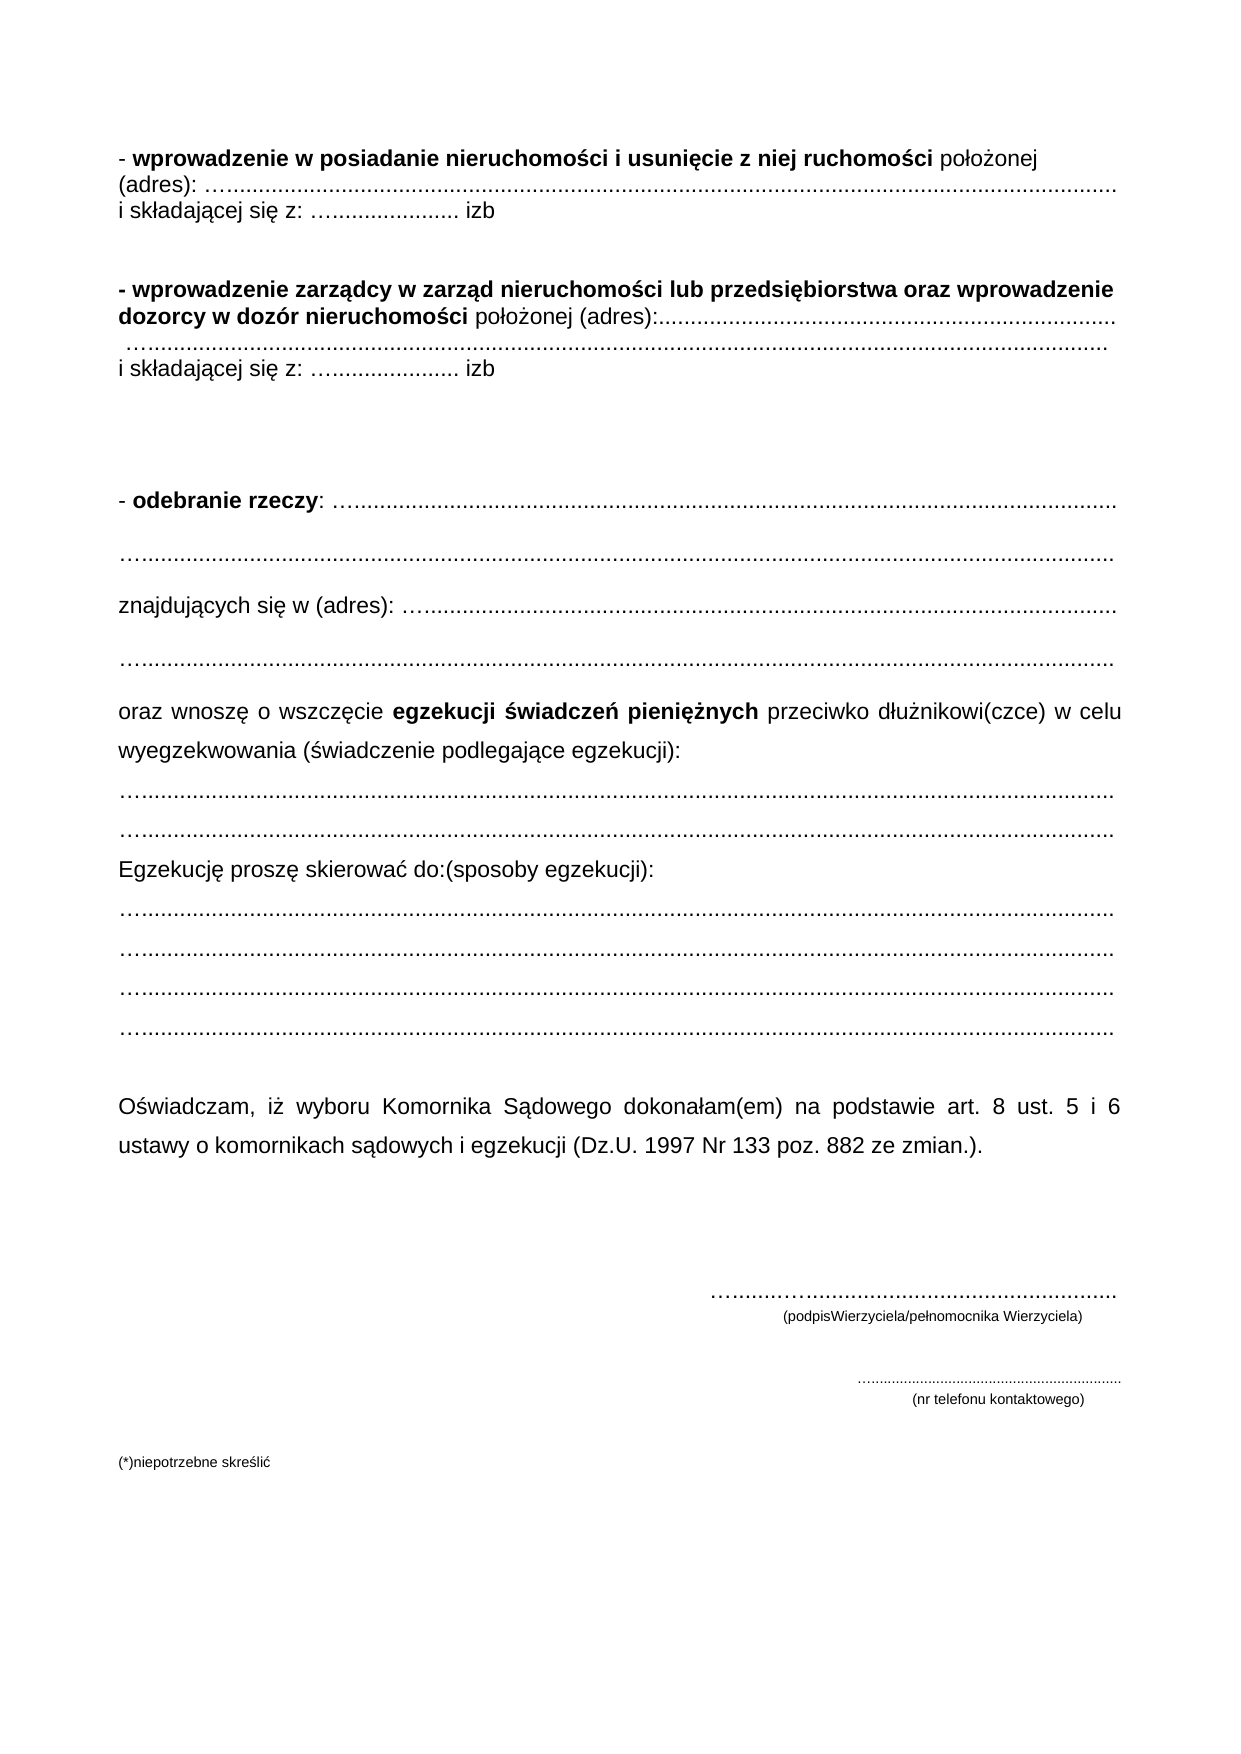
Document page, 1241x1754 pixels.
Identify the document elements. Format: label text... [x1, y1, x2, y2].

text - wprowadzenie w posiadanie nieruchomości i usunięcie z niej ruchomości położonej (adres): …............................................................................................................................................ [118, 144, 1122, 197]
text oraz wnoszę o wszczęcie egzekucji świadczeń pieniężnych przeciwko dłużnikowi(czce) w celu wyegzekwowania (świadczenie podlegające egzekucji): [118, 698, 1122, 764]
text - wprowadzenie zarządcy w zarząd nieruchomości lub przedsiębiorstwa oraz wprowadzenie dozorcy w dozór nieruchomości położonej (adres):........................................................................ [118, 276, 1122, 329]
text …......................................................................................................................................................... [118, 935, 1122, 961]
text i składającej się z: ….................... izb [118, 197, 1122, 223]
text …......................................................................................................................................................... [118, 540, 1122, 566]
text …......................................................................................................................................................... [118, 895, 1122, 922]
text (nr telefonu kontaktowego) [856, 1387, 1122, 1407]
text …......................................................................................................................................................... [118, 1014, 1122, 1040]
text …......................................................................................................................................................... [118, 816, 1122, 843]
text …......................................................................................................................................................... [118, 777, 1122, 803]
text - odebranie rzeczy: …........................................................................................................................ [118, 487, 1122, 513]
text Oświadczam, iż wyboru Komornika Sądowego dokonałam(em) na podstawie art. 8 ust. 5 i 6 ustawy o komornikach sądowych i egzekucji (Dz.U. 1997 Nr 133 poz. 882 ze zmian.). [118, 1093, 1122, 1158]
text …......................................................................................................................................................... [118, 645, 1122, 672]
text (*)niepotrzebne skreślić [118, 1449, 1122, 1470]
text …........…................................................. [118, 1277, 1122, 1303]
text i składającej się z: ….................... izb [118, 355, 1122, 382]
text (podpisWierzyciela/pełnomocnika Wierzyciela) [118, 1303, 1122, 1324]
text Egzekucję proszę skierować do:(sposoby egzekucji): [118, 856, 1122, 882]
text znajdujących się w (adres): …............................................................................................................. [118, 592, 1122, 619]
text ….............................................................. [118, 1366, 1122, 1387]
text …....................................................................................................................................................... [118, 329, 1122, 355]
text …......................................................................................................................................................... [118, 974, 1122, 1001]
